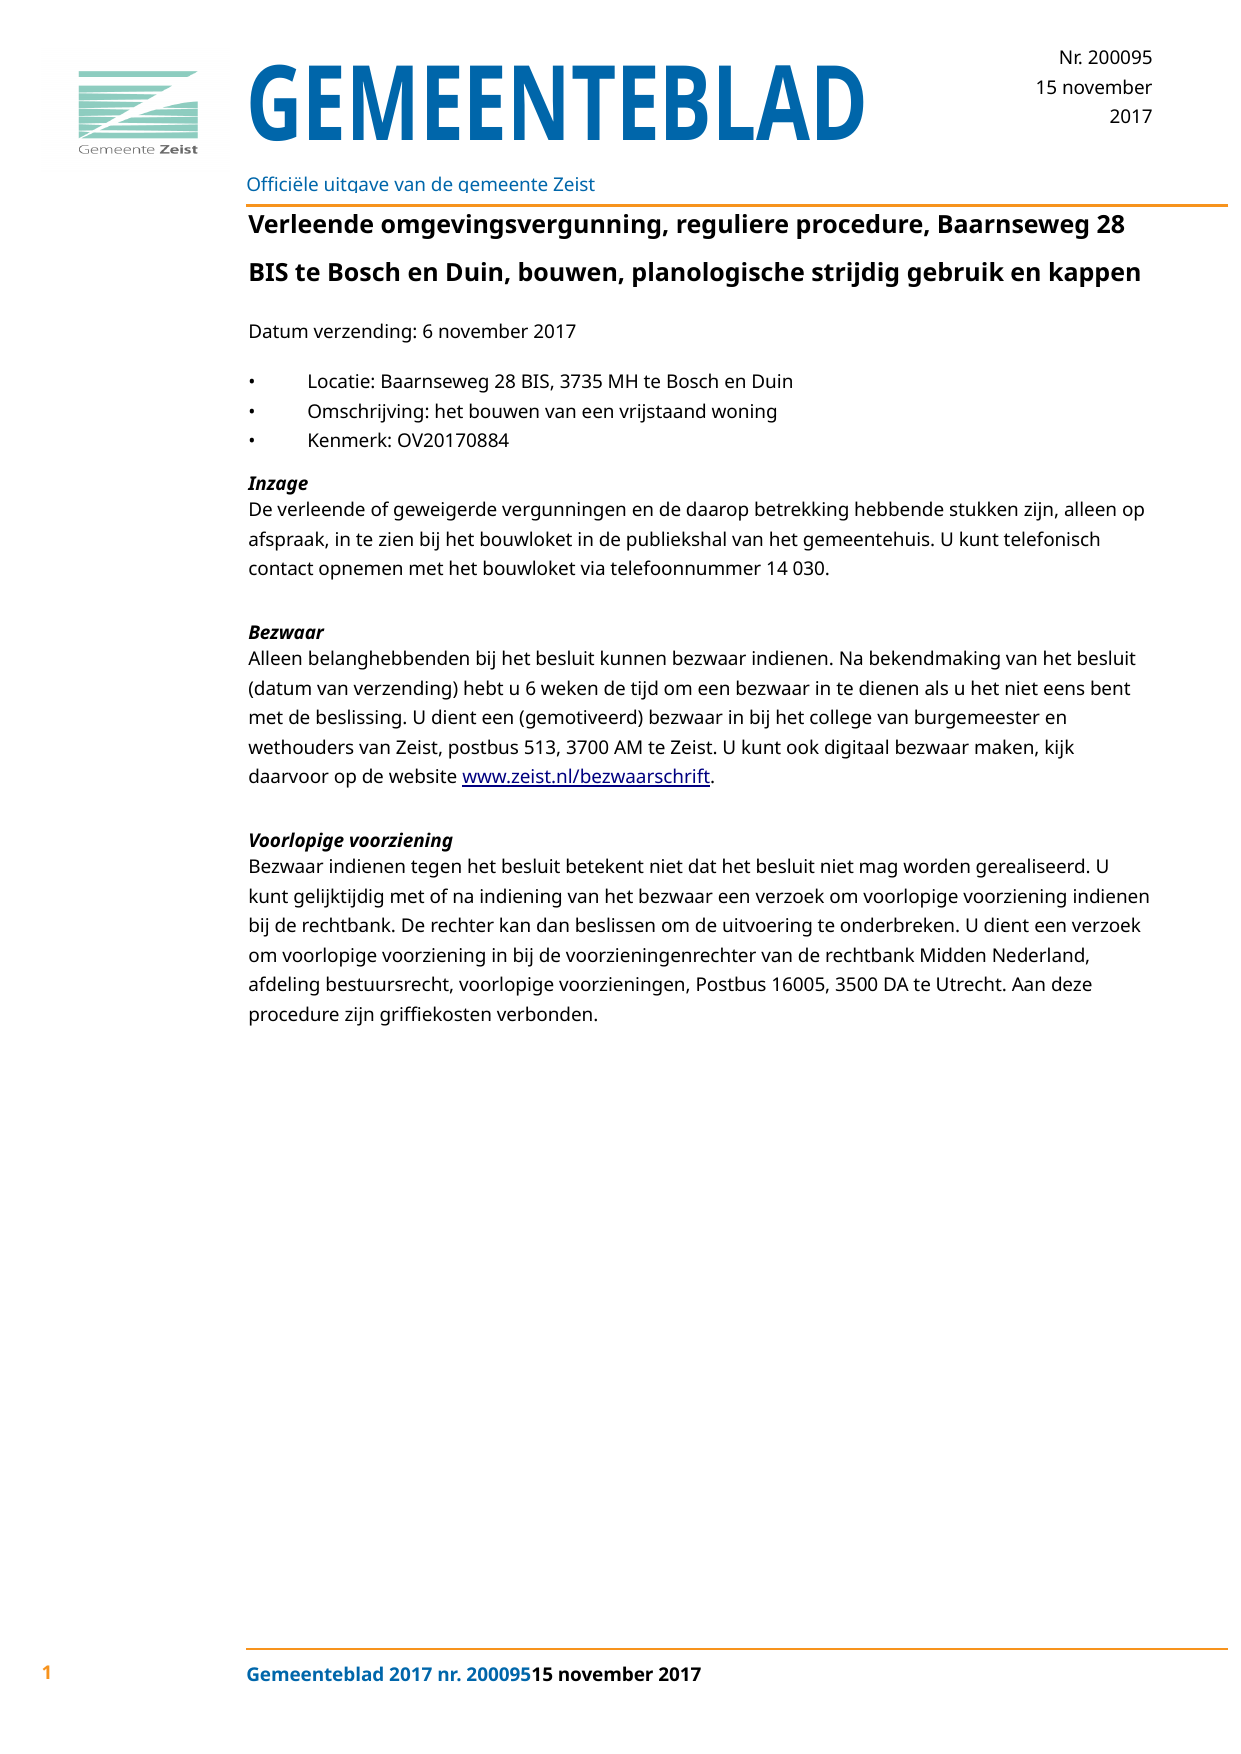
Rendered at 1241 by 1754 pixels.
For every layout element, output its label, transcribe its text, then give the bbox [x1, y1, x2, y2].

text Alleen belanghebbenden bij het besluit kunnen bezwaar indienen. Na bekendmaking van het besluit (datum van verzending) hebt u 6 weken de tijd om een bezwaar in te dienen als u het niet eens bent met de beslissing. U dient een (gemotiveerd) bezwaar in bij het college van burgemeester en wethouders van Zeist, postbus 513, 3700 AM te Zeist. U kunt ook digitaal bezwaar maken, kijk daarvoor op de website www.zeist.nl/bezwaarschrift. [248, 645, 1152, 789]
list Kenmerk: OV20170884 [248, 427, 1152, 453]
picture [41, 47, 231, 172]
list Omschrijving: het bouwen van een vrijstaand woning [248, 398, 1152, 424]
text Verleende omgevingsvergunning, reguliere procedure, Baarnseweg 28 BIS te Bosch en Duin, bouwen, planologische strijdig gebruik en kappen [248, 207, 1152, 288]
text Bezwaar [248, 619, 1152, 645]
list Locatie: Baarnseweg 28 BIS, 3735 MH te Bosch en Duin [248, 368, 1152, 394]
text Voorlopige voorziening [248, 827, 1152, 853]
text De verleende of geweigerde vergunningen en de daarop betrekking hebbende stukken zijn, alleen op afspraak, in te zien bij het bouwloket in de publiekshal van het gemeentehuis. U kunt telefonisch contact opnemen met het bouwloket via telefoonnummer 14 030. [248, 496, 1152, 581]
text Datum verzending: 6 november 2017 [248, 318, 1152, 344]
text Inzage [248, 471, 1152, 496]
text Bezwaar indienen tegen het besluit betekent niet dat het besluit niet mag worden gerealiseerd. U kunt gelijktijdig met of na indiening van het bezwaar een verzoek om voorlopige voorziening indienen bij de rechtbank. De rechter kan dan beslissen om de uitvoering te onderbreken. U dient een verzoek om voorlopige voorziening in bij de voorzieningenrechter van de rechtbank Midden Nederland, afdeling bestuursrecht, voorlopige voorzieningen, Postbus 16005, 3500 DA te Utrecht. Aan deze procedure zijn griffiekosten verbonden. [248, 853, 1152, 1027]
